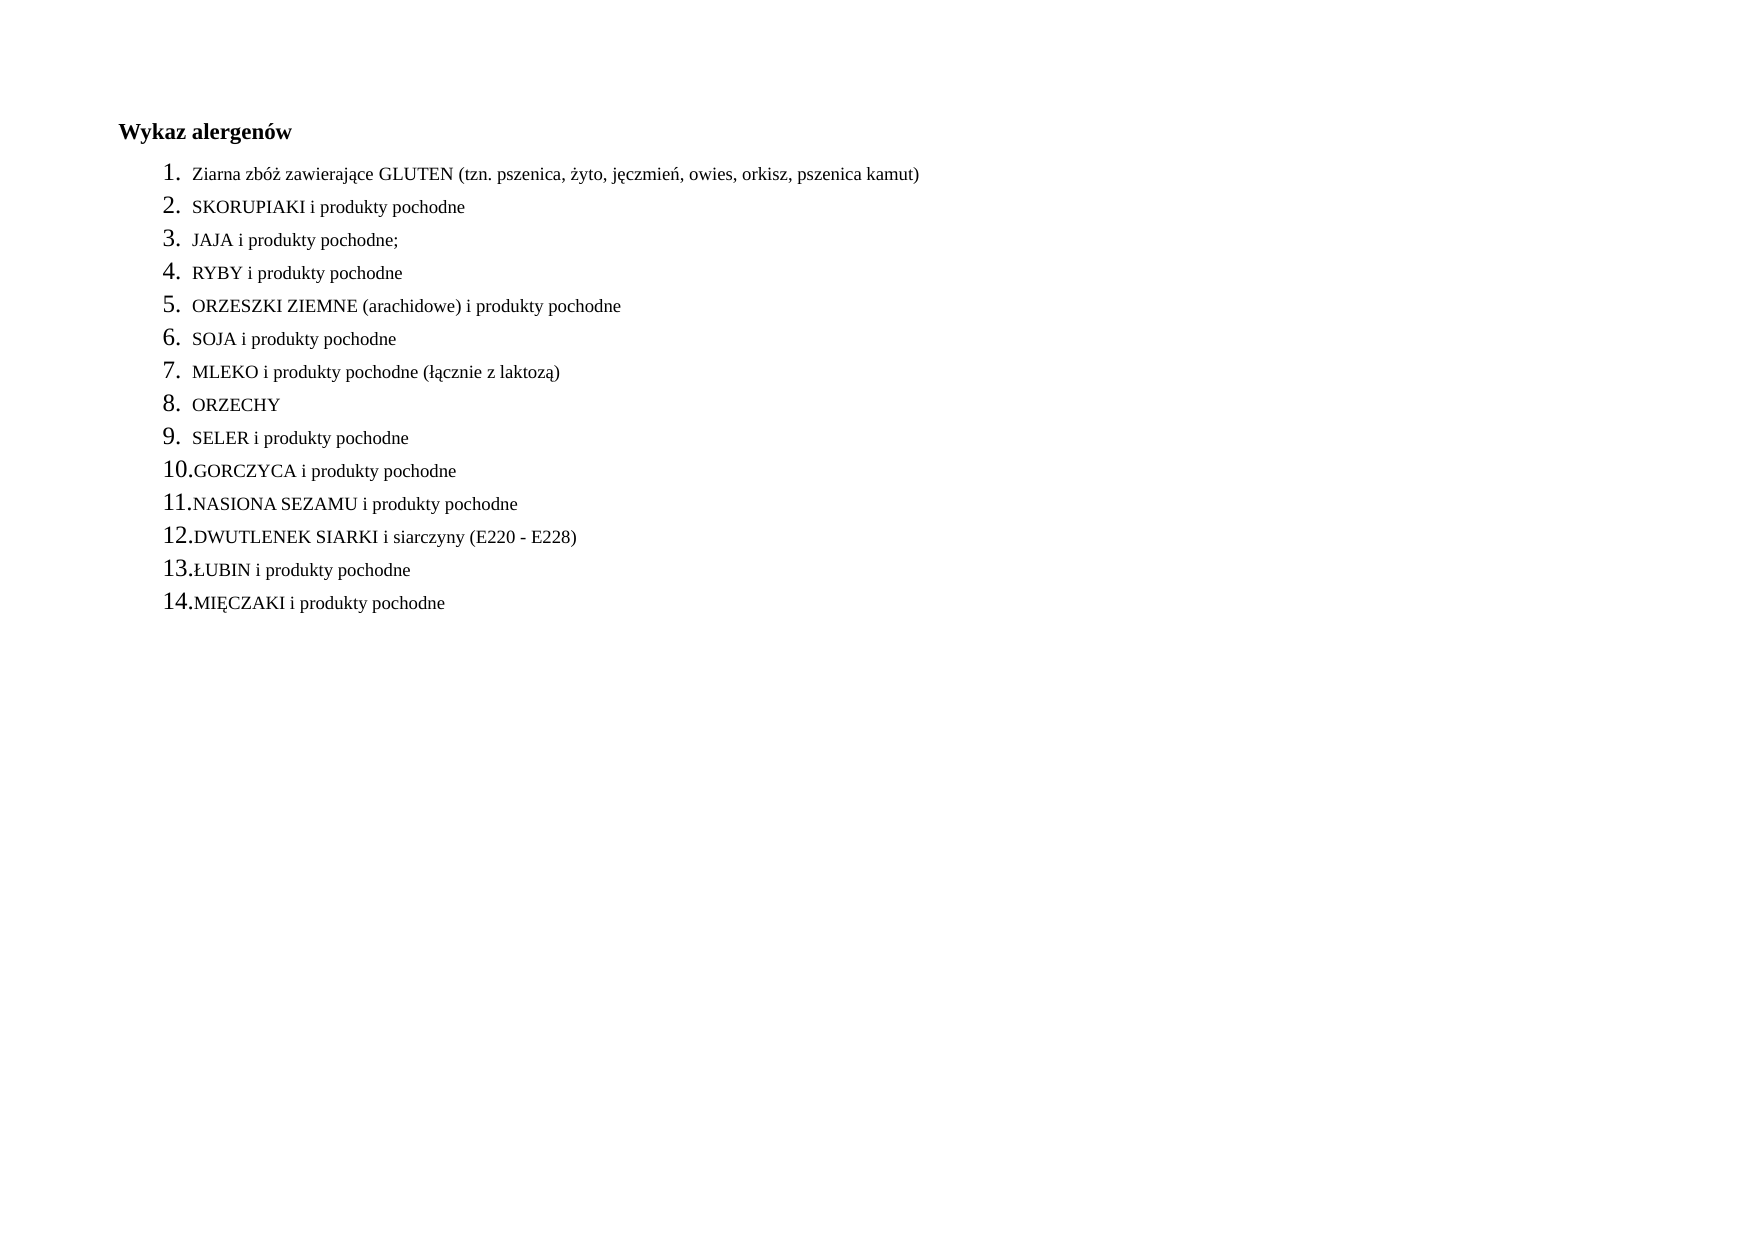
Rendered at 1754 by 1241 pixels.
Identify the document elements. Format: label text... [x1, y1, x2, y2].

list SELER i produkty pochodne [162, 421, 1636, 450]
list ŁUBIN i produkty pochodne [162, 553, 1636, 582]
list SKORUPIAKI i produkty pochodne [162, 190, 1636, 219]
list JAJA i produkty pochodne; [162, 223, 1636, 252]
subtitle Wykaz alergenów [118, 118, 1636, 144]
list ORZECHY [162, 388, 1636, 417]
list ORZESZKI ZIEMNE (arachidowe) i produkty pochodne [162, 289, 1636, 318]
list Ziarna zbóż zawierające GLUTEN (tzn. pszenica, żyto, jęczmień, owies, orkisz, pszenica kamut) [162, 157, 1636, 186]
list RYBY i produkty pochodne [162, 256, 1636, 285]
list MLEKO i produkty pochodne (łącznie z laktozą) [162, 355, 1636, 384]
list NASIONA SEZAMU i produkty pochodne [162, 487, 1636, 516]
list MIĘCZAKI i produkty pochodne [162, 586, 1636, 615]
list GORCZYCA i produkty pochodne [162, 454, 1636, 483]
list SOJA i produkty pochodne [162, 322, 1636, 351]
list DWUTLENEK SIARKI i siarczyny (E220 - E228) [162, 520, 1636, 549]
